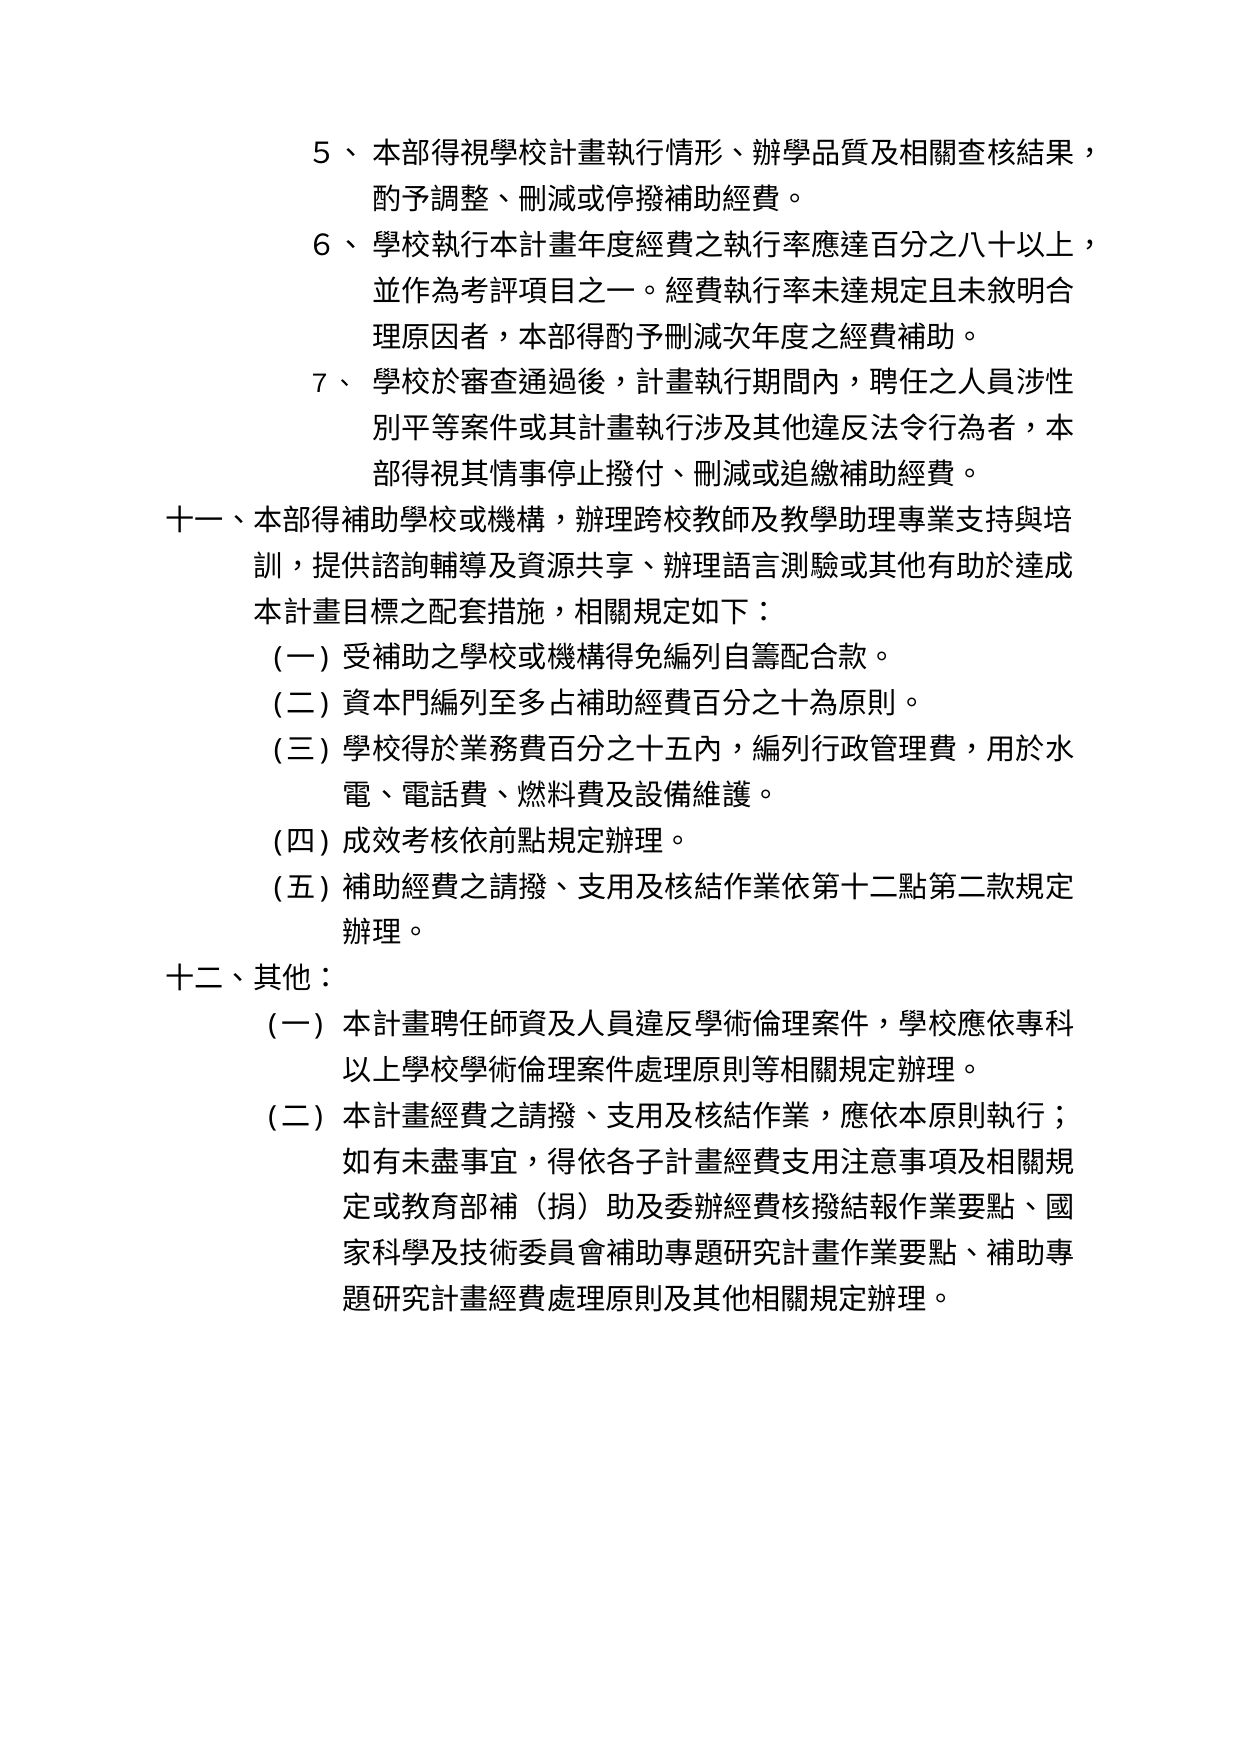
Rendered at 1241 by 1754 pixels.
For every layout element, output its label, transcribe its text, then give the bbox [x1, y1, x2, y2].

text 十二、其他： [165, 952, 1075, 998]
list 成效考核依前點規定辦理。 [269, 814, 1075, 860]
list 資本門編列至多占補助經費百分之十為原則。 [269, 677, 1075, 723]
list 本部得視學校計畫執行情形、辦學品質及相關查核結果，酌予調整、刪減或停撥補助經費。 [307, 127, 1075, 219]
list 學校於審查通過後，計畫執行期間內，聘任之人員涉性別平等案件或其計畫執行涉及其他違反法令行為者，本部得視其情事停止撥付、刪減或追繳補助經費。 [307, 356, 1075, 494]
list 補助經費之請撥、支用及核結作業依第十二點第二款規定辦理。 [269, 860, 1075, 952]
list 學校得於業務費百分之十五內，編列行政管理費，用於水電、電話費、燃料費及設備維護。 [269, 723, 1075, 814]
list 本計畫經費之請撥、支用及核結作業，應依本原則執行；如有未盡事宜，得依各子計畫經費支用注意事項及相關規定或教育部補（捐）助及委辦經費核撥結報作業要點、國家科學及技術委員會補助專題研究計畫作業要點、補助專題研究計畫經費處理原則及其他相關規定辦理。 [263, 1089, 1075, 1319]
list 受補助之學校或機構得免編列自籌配合款。 [269, 631, 1075, 677]
list 本計畫聘任師資及人員違反學術倫理案件，學校應依專科以上學校學術倫理案件處理原則等相關規定辦理。 [263, 998, 1075, 1089]
list 學校執行本計畫年度經費之執行率應達百分之八十以上，並作為考評項目之一。經費執行率未達規定且未敘明合理原因者，本部得酌予刪減次年度之經費補助。 [307, 219, 1075, 356]
text 十一、本部得補助學校或機構，辦理跨校教師及教學助理專業支持與培訓，提供諮詢輔導及資源共享、辦理語言測驗或其他有助於達成本計畫目標之配套措施，相關規定如下： [165, 494, 1075, 631]
